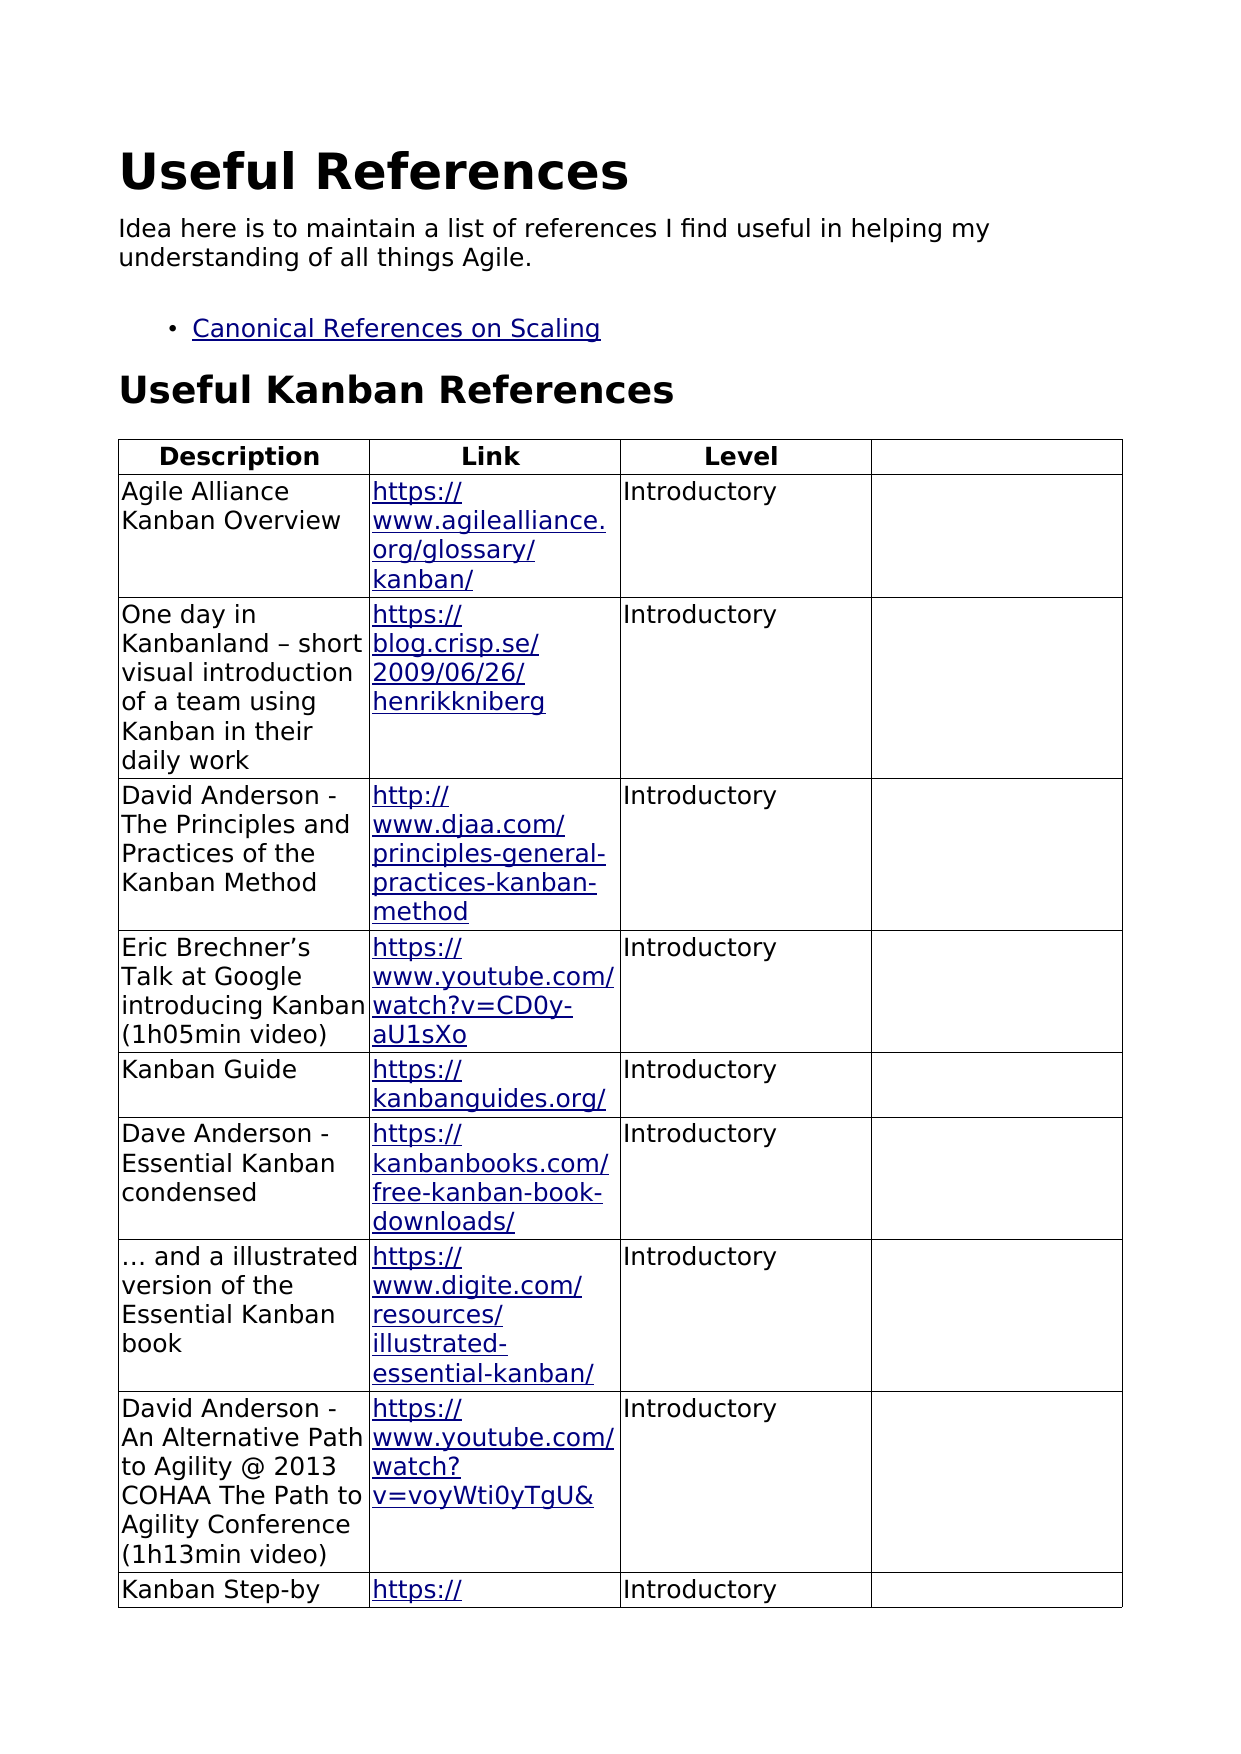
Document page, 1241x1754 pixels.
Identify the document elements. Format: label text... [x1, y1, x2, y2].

table_cell [872, 1573, 1122, 1607]
list Canonical References on Scaling [177, 314, 1122, 343]
table_cell Introductory [621, 1392, 871, 1572]
table_cell [872, 598, 1122, 778]
table_cell Eric Brechner’s Talk at Google introducing Kanban (1h05min video) [119, 931, 369, 1052]
table_cell David Anderson - An Alternative Path to Agility @ 2013 COHAA The Path to Agility Conference (1h13min video) [119, 1392, 369, 1572]
table_cell Introductory [621, 1053, 871, 1117]
table_cell Introductory [621, 1240, 871, 1391]
table_cell [872, 1118, 1122, 1239]
table_cell [872, 779, 1122, 930]
table_header Level [621, 440, 871, 474]
table_cell https://www.agilealliance.org/glossary/kanban/ [370, 475, 620, 597]
table_cell https://blog.crisp.se/2009/06/26/henrikkniberg [370, 598, 620, 778]
table_cell http://www.djaa.com/principles-general-practices-kanban-method [370, 779, 620, 930]
table_cell [872, 475, 1122, 597]
table_cell One day in Kanbanland – short visual introduction of a team using Kanban in their daily work [119, 598, 369, 778]
table_header Link [370, 440, 620, 474]
table_cell Introductory [621, 475, 871, 597]
table_header Description [119, 440, 369, 474]
table_cell Introductory [621, 931, 871, 1052]
table_cell Introductory [621, 1118, 871, 1239]
table_cell [872, 931, 1122, 1052]
table_cell https://www.youtube.com/watch?v=voyWti0yTgU& [370, 1392, 620, 1572]
text Idea here is to maintain a list of references I find useful in helping my understanding of all things Agile. [118, 214, 1122, 272]
table_cell Dave Anderson - Essential Kanban condensed [119, 1118, 369, 1239]
table_cell [872, 1392, 1122, 1572]
subtitle Useful Kanban References [118, 368, 1122, 412]
table_cell https://www.youtube.com/watch?v=CD0y-aU1sXo [370, 931, 620, 1052]
table_cell David Anderson - The Principles and Practices of the Kanban Method [119, 779, 369, 930]
table_header [872, 440, 1122, 474]
table_cell Introductory [621, 1573, 871, 1607]
subtitle Useful References [118, 143, 1122, 201]
table_cell … and a illustrated version of the Essential Kanban book [119, 1240, 369, 1391]
table_cell Introductory [621, 598, 871, 778]
table_cell https://www.digite.com/resources/illustrated-essential-kanban/ [370, 1240, 620, 1391]
table_cell [872, 1053, 1122, 1117]
table_cell Agile Alliance Kanban Overview [119, 475, 369, 597]
table_cell https://kanbanbooks.com/free-kanban-book-downloads/ [370, 1118, 620, 1239]
table_cell https:// [370, 1573, 620, 1607]
table_cell [872, 1240, 1122, 1391]
table_cell https://kanbanguides.org/ [370, 1053, 620, 1117]
table_cell Kanban Step-by [119, 1573, 369, 1607]
table_cell Introductory [621, 779, 871, 930]
table_cell Kanban Guide [119, 1053, 369, 1117]
